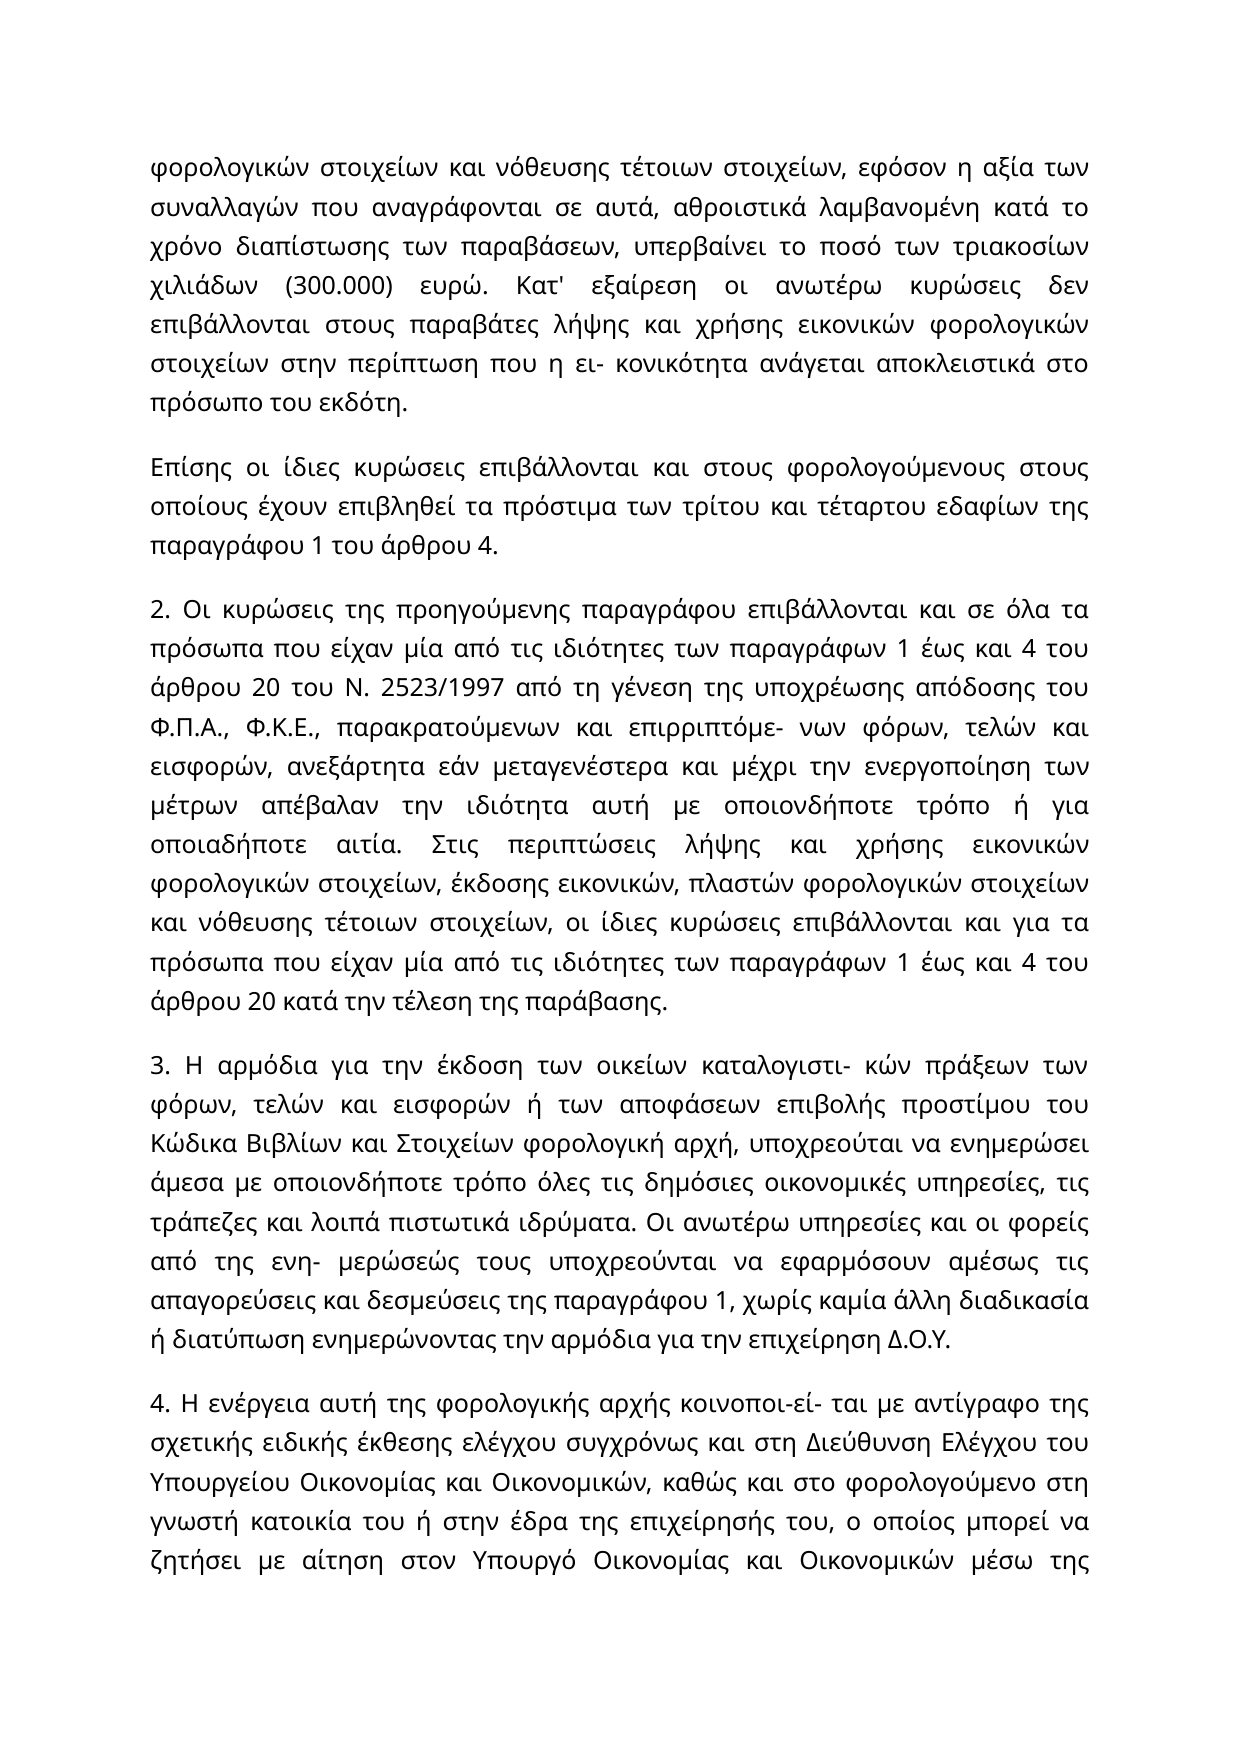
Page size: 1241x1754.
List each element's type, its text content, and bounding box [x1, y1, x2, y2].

text 2. Οι κυρώσεις της προηγούμενης παραγράφου επιβάλλονται και σε όλα τα πρόσωπα που είχαν μία από τις ιδιότητες των παραγράφων 1 έως και 4 του άρθρου 20 του Ν. 2523/1997 από τη γένεση της υποχρέωσης απόδοσης του Φ.Π.Α., Φ.Κ.Ε., παρακρατούμενων και επιρριπτόμε- νων φόρων, τελών και εισφορών, ανεξάρτητα εάν μεταγενέστερα και μέχρι την ενεργοποίηση των μέτρων απέβαλαν την ιδιότητα αυτή με οποιονδήποτε τρόπο ή για οποιαδήποτε αιτία. Στις περιπτώσεις λήψης και χρήσης εικονικών φορολογικών στοιχείων, έκδοσης εικονικών, πλαστών φορολογικών στοιχείων και νόθευσης τέτοιων στοιχείων, οι ίδιες κυρώσεις επιβάλλονται και για τα πρόσωπα που είχαν μία από τις ιδιότητες των παραγράφων 1 έως και 4 του άρθρου 20 κατά την τέλεση της παράβασης. [150, 592, 1090, 1017]
text 3. Η αρμόδια για την έκδοση των οικείων καταλογιστι- κών πράξεων των φόρων, τελών και εισφορών ή των αποφάσεων επιβολής προστίμου του Κώδικα Βιβλίων και Στοιχείων φορολογική αρχή, υποχρεούται να ενημερώσει άμεσα με οποιονδήποτε τρόπο όλες τις δημόσιες οικονομικές υπηρεσίες, τις τράπεζες και λοιπά πιστωτικά ιδρύματα. Οι ανωτέρω υπηρεσίες και οι φορείς από της ενη- μερώσεώς τους υποχρεούνται να εφαρμόσουν αμέσως τις απαγορεύσεις και δεσμεύσεις της παραγράφου 1, χωρίς καμία άλλη διαδικασία ή διατύπωση ενημερώνοντας την αρμόδια για την επιχείρηση Δ.Ο.Υ. [150, 1047, 1090, 1356]
text 4. Η ενέργεια αυτή της φορολογικής αρχής κοινοποι-εί- ται με αντίγραφο της σχετικής ειδικής έκθεσης ελέγχου συγχρόνως και στη Διεύθυνση Ελέγχου του Υπουργείου Οικονομίας και Οικονομικών, καθώς και στο φορολογούμενο στη γνωστή κατοικία του ή στην έδρα της επιχείρησής του, ο οποίος μπορεί να ζητήσει με αίτηση στον Υπουργό Οικονομίας και Οικονομικών μέσω της [150, 1386, 1090, 1577]
text Επίσης οι ίδιες κυρώσεις επιβάλλονται και στους φορολογούμενους στους οποίους έχουν επιβληθεί τα πρόστιμα των τρίτου και τέταρτου εδαφίων της παραγράφου 1 του άρθρου 4. [150, 449, 1090, 562]
text φορολογικών στοιχείων και νόθευσης τέτοιων στοιχείων, εφόσον η αξία των συναλλαγών που αναγράφονται σε αυτά, αθροιστικά λαμβανομένη κατά το χρόνο διαπίστωσης των παραβάσεων, υπερβαίνει το ποσό των τριακοσίων χιλιάδων (300.000) ευρώ. Κατ' εξαίρεση οι ανωτέρω κυρώσεις δεν επιβάλλονται στους παραβάτες λήψης και χρήσης εικονικών φορολογικών στοιχείων στην περίπτωση που η ει- κονικότητα ανάγεται αποκλειστικά στο πρόσωπο του εκδότη. [150, 150, 1090, 419]
